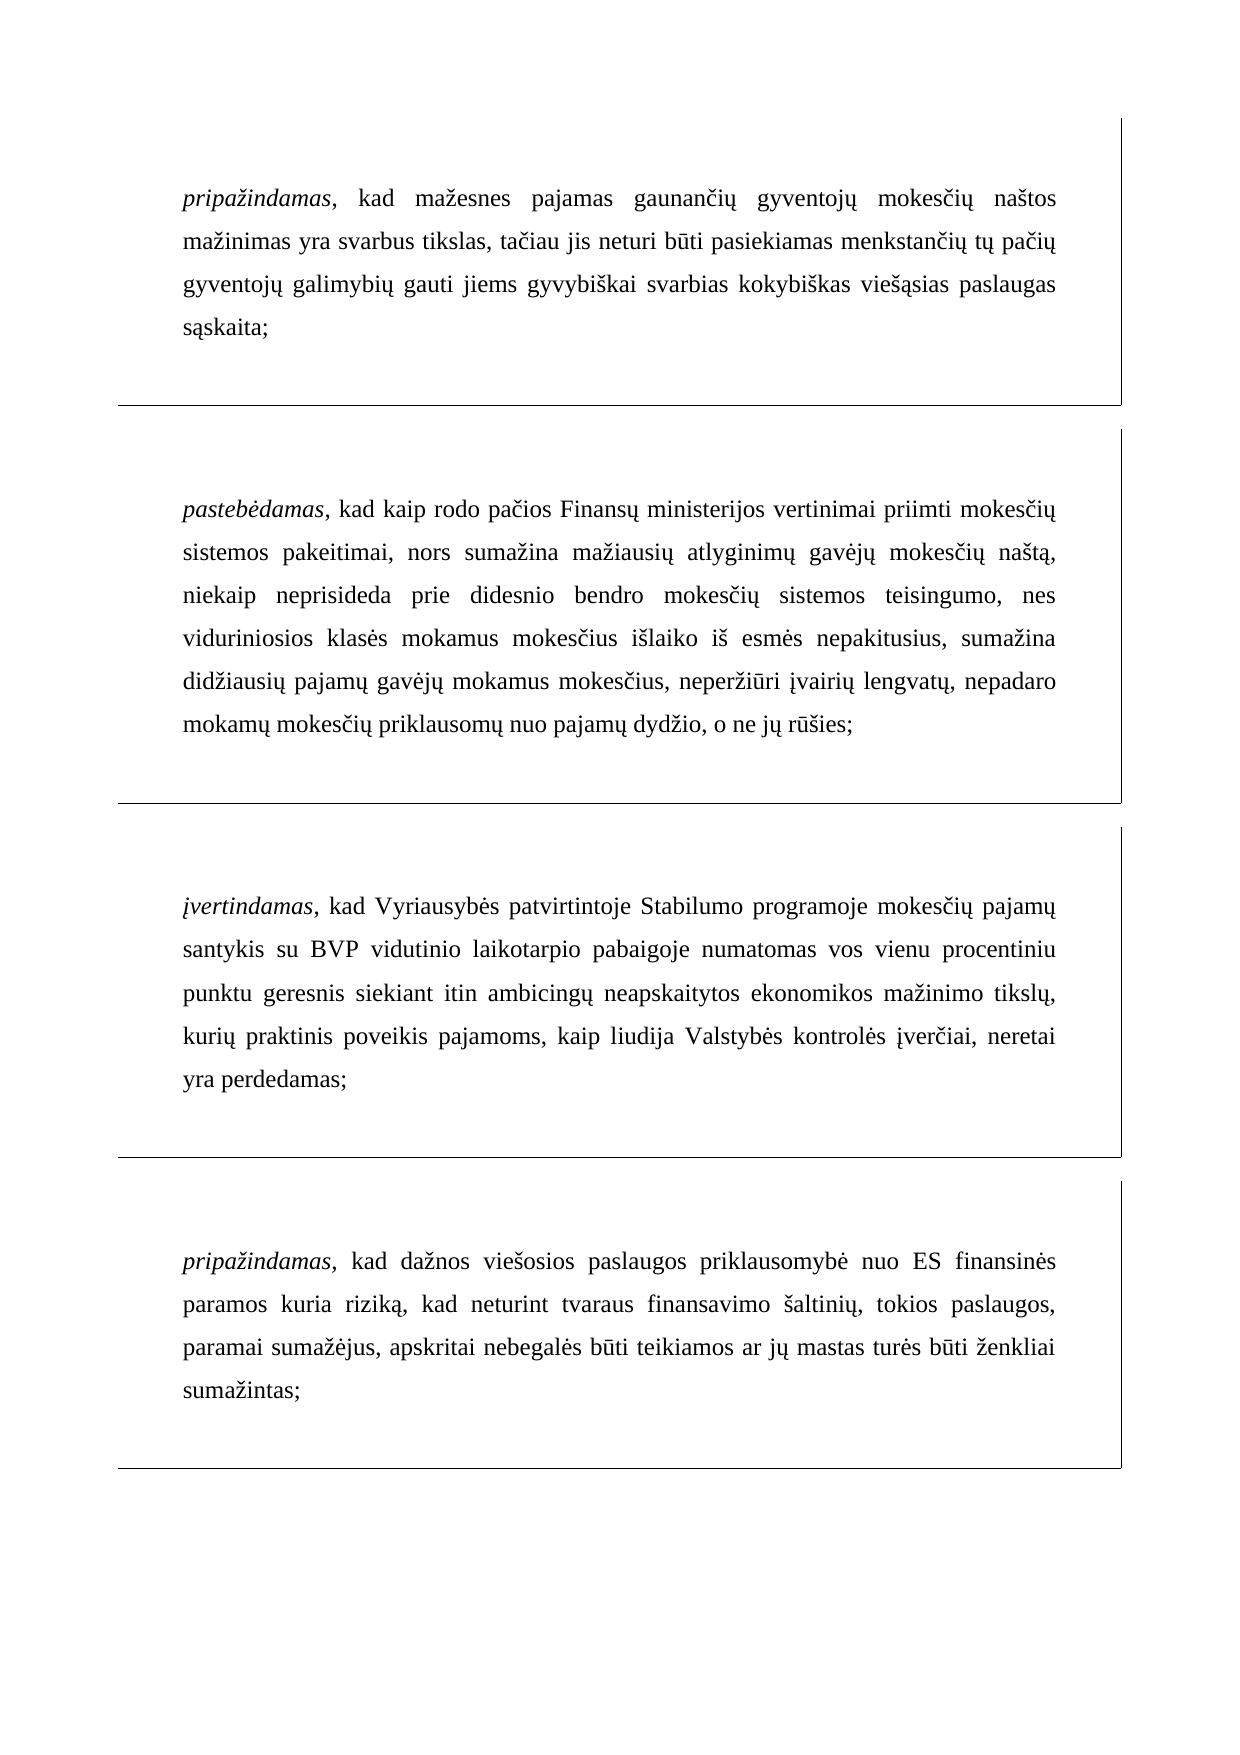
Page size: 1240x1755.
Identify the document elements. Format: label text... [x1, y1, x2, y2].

text įvertindamas, kad Vyriausybės patvirtintoje Stabilumo programoje mokesčių pajamų santykis su BVP vidutinio laikotarpio pabaigoje numatomas vos vienu procentiniu punktu geresnis siekiant itin ambicingų neapskaitytos ekonomikos mažinimo tikslų, kurių praktinis poveikis pajamoms, kaip liudija Valstybės kontrolės įverčiai, neretai yra perdedamas; [118, 827, 1121, 1157]
text pripažindamas, kad dažnos viešosios paslaugos priklausomybė nuo ES finansinės paramos kuria riziką, kad neturint tvaraus finansavimo šaltinių, tokios paslaugos, paramai sumažėjus, apskritai nebegalės būti teikiamos ar jų mastas turės būti ženkliai sumažintas; [118, 1181, 1121, 1468]
text pripažindamas, kad mažesnes pajamas gaunančių gyventojų mokesčių naštos mažinimas yra svarbus tikslas, tačiau jis neturi būti pasiekiamas menkstančių tų pačių gyventojų galimybių gauti jiems gyvybiškai svarbias kokybiškas viešąsias paslaugas sąskaita; [118, 118, 1121, 405]
text pastebėdamas, kad kaip rodo pačios Finansų ministerijos vertinimai priimti mokesčių sistemos pakeitimai, nors sumažina mažiausių atlyginimų gavėjų mokesčių naštą, niekaip neprisideda prie didesnio bendro mokesčių sistemos teisingumo, nes viduriniosios klasės mokamus mokesčius išlaiko iš esmės nepakitusius, sumažina didžiausių pajamų gavėjų mokamus mokesčius, neperžiūri įvairių lengvatų, nepadaro mokamų mokesčių priklausomų nuo pajamų dydžio, o ne jų rūšies; [118, 429, 1121, 803]
